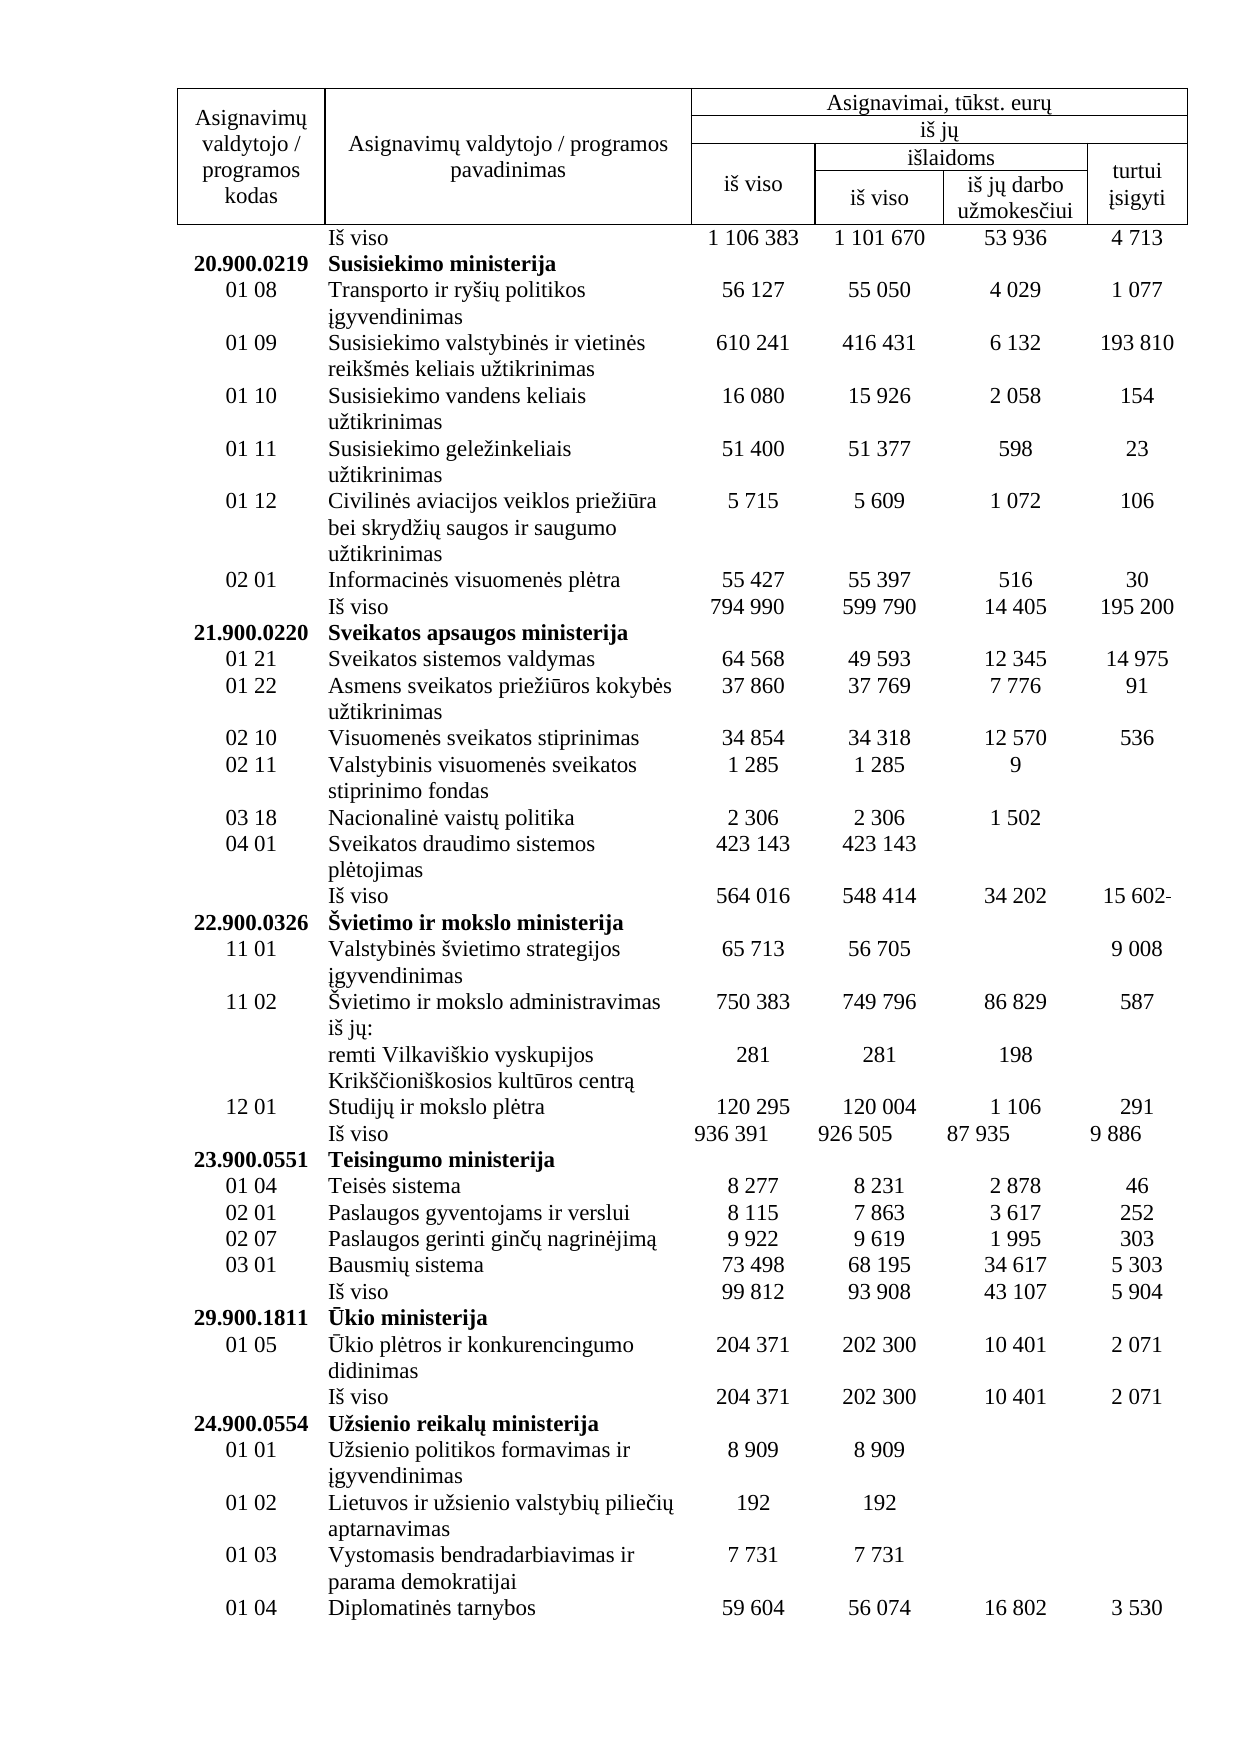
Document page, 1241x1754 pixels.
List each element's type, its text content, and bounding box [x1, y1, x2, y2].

table_cell 01 03 [177, 1541, 325, 1594]
table_header Asignavimų valdytojo / programos pavadinimas [326, 89, 691, 224]
table_cell [177, 1278, 325, 1304]
table_cell [691, 1146, 815, 1172]
table_cell 01 11 [177, 435, 325, 487]
table_cell [691, 1410, 815, 1436]
table_cell 204 371 [691, 1331, 815, 1383]
table_cell 2 306 [815, 804, 944, 830]
table_cell 10 401 [944, 1383, 1087, 1410]
table_cell Sveikatos sistemos valdymas [325, 645, 691, 672]
table_cell 46 [1087, 1173, 1187, 1199]
table_cell 1 502 [944, 804, 1087, 830]
table_cell 03 01 [177, 1252, 325, 1278]
table_cell 02 01 [177, 566, 325, 593]
table_cell Iš viso [325, 593, 691, 619]
table_cell 794 990 [691, 593, 815, 619]
table_cell 12 345 [944, 645, 1087, 672]
table_cell 14 405 [944, 593, 1087, 619]
table_cell 24.900.0554 [177, 1410, 325, 1436]
table_cell 20.900.0219 [177, 250, 325, 276]
table_cell 7 776 [944, 672, 1087, 724]
table_cell Teisingumo ministerija [325, 1146, 691, 1172]
table_cell 21.900.0220 [177, 619, 325, 645]
table_cell 4 713 [1087, 225, 1187, 250]
table_cell 11 02 [177, 988, 325, 1093]
table_cell Iš viso [325, 1383, 691, 1410]
table_cell Valstybinis visuomenės sveikatos stiprinimo fondas [325, 751, 691, 803]
table_cell 91 [1087, 672, 1187, 724]
table_cell 73 498 [691, 1252, 815, 1278]
table_cell 8 115 [691, 1199, 815, 1225]
table_cell 1 285 [815, 751, 944, 803]
table_cell 51 400 [691, 435, 815, 487]
table_cell 8 909 [691, 1436, 815, 1489]
table_cell 750 383 281 [691, 988, 815, 1093]
table_cell 154 [1087, 382, 1187, 434]
table_cell [691, 1304, 815, 1331]
table_cell 2 306 [691, 804, 815, 830]
table_cell Sveikatos draudimo sistemos plėtojimas [325, 830, 691, 883]
table_cell 416 431 [815, 329, 944, 382]
table_cell Informacinės visuomenės plėtra [325, 566, 691, 593]
table_cell 01 12 [177, 487, 325, 566]
table_cell Studijų ir mokslo plėtra [325, 1094, 691, 1120]
table_cell Visuomenės sveikatos stiprinimas [325, 725, 691, 751]
table_cell Transporto ir ryšių politikos įgyvendinimas [325, 276, 691, 329]
table_cell 7 731 [691, 1541, 815, 1594]
table_cell 548 414 [815, 883, 944, 909]
table_cell 2 071 [1087, 1383, 1187, 1410]
table_cell 3 617 [944, 1199, 1087, 1225]
table_cell [177, 1120, 325, 1146]
table_cell 01 10 [177, 382, 325, 434]
table_cell 5 303 [1087, 1252, 1187, 1278]
table_cell [1087, 751, 1187, 803]
table_cell 68 195 [815, 1252, 944, 1278]
table_cell 252 [1087, 1199, 1187, 1225]
table_cell 9 922 [691, 1225, 815, 1252]
table_cell 5 715 [691, 487, 815, 566]
table_cell [944, 1304, 1087, 1331]
table_cell [815, 1410, 944, 1436]
table_cell 12 01 [177, 1094, 325, 1120]
table_cell [1087, 804, 1187, 830]
table_cell Diplomatinės tarnybos [325, 1594, 691, 1621]
table_cell 04 01 [177, 830, 325, 883]
table_cell 1 995 [944, 1225, 1087, 1252]
table_cell 8 909 [815, 1436, 944, 1489]
table_cell 599 790 [815, 593, 944, 619]
table_cell 01 09 [177, 329, 325, 382]
table_cell iš viso [692, 144, 814, 224]
table_cell [1087, 250, 1187, 276]
table_cell [944, 830, 1087, 883]
table_cell 120 004 [815, 1094, 944, 1120]
table_cell [944, 1541, 1087, 1594]
table_cell [815, 1304, 944, 1331]
table_cell [1087, 1410, 1187, 1436]
table_cell 1 101 670 [815, 225, 944, 250]
table_cell Iš viso [325, 1120, 691, 1146]
table_cell 34 202 [944, 883, 1087, 909]
table_cell Švietimo ir mokslo administravimas iš jų: remti Vilkaviškio vyskupijos Krikščioniškosios kultūros centrą [325, 988, 691, 1093]
table_cell Bausmių sistema [325, 1252, 691, 1278]
table_cell 16 080 [691, 382, 815, 434]
table_cell 01 04 [177, 1173, 325, 1199]
table_cell Iš viso [325, 883, 691, 909]
table_cell [691, 619, 815, 645]
table_cell 423 143 [691, 830, 815, 883]
table_cell 86 829 198 [944, 988, 1087, 1093]
table_cell 9 008 [1087, 935, 1187, 988]
table_cell [944, 1410, 1087, 1436]
table_cell [691, 909, 815, 935]
table_cell 01 02 [177, 1489, 325, 1541]
table_cell 195 200 [1087, 593, 1187, 619]
table_cell 192 [691, 1489, 815, 1541]
table_cell 01 05 [177, 1331, 325, 1383]
table_cell Susisiekimo geležinkeliais užtikrinimas [325, 435, 691, 487]
table_cell 1 072 [944, 487, 1087, 566]
table_cell [944, 250, 1087, 276]
table_cell Paslaugos gyventojams ir verslui [325, 1199, 691, 1225]
table_cell 30 [1087, 566, 1187, 593]
table_cell 34 318 [815, 725, 944, 751]
table_cell iš jų [692, 116, 1187, 143]
table_cell 01 01 [177, 1436, 325, 1489]
table_cell 01 04 [177, 1594, 325, 1621]
table_cell 23 [1087, 435, 1187, 487]
table_cell 59 604 [691, 1594, 815, 1621]
table_cell [177, 225, 325, 250]
table_cell Susisiekimo valstybinės ir vietinės reikšmės keliais užtikrinimas [325, 329, 691, 382]
table_cell Asmens sveikatos priežiūros kokybės užtikrinimas [325, 672, 691, 724]
table_cell Ūkio plėtros ir konkurencingumo didinimas [325, 1331, 691, 1383]
table_cell iš jų darbo užmokesčiui [944, 171, 1087, 224]
table_cell [691, 250, 815, 276]
table_cell [944, 1146, 1087, 1172]
table_cell 15 926 [815, 382, 944, 434]
table_cell [944, 909, 1087, 935]
table_cell 536 [1087, 725, 1187, 751]
table_cell 29.900.1811 [177, 1304, 325, 1331]
table_cell Ūkio ministerija [325, 1304, 691, 1331]
table_cell Iš viso [325, 225, 691, 250]
table_cell 01 21 [177, 645, 325, 672]
table_cell Nacionalinė vaistų politika [325, 804, 691, 830]
table_cell 7 863 [815, 1199, 944, 1225]
table_cell Užsienio politikos formavimas ir įgyvendinimas [325, 1436, 691, 1489]
table_cell iš viso [816, 171, 943, 224]
table_cell 9 886 [1087, 1120, 1187, 1146]
table_cell 34 617 [944, 1252, 1087, 1278]
table_cell 2 878 [944, 1173, 1087, 1199]
table_cell 192 [815, 1489, 944, 1541]
table_cell 5 904 [1087, 1278, 1187, 1304]
table_cell 2 058 [944, 382, 1087, 434]
table_cell 749 796 281 [815, 988, 944, 1093]
table_cell 16 802 [944, 1594, 1087, 1621]
table_cell [1087, 1489, 1187, 1541]
table_cell 55 397 [815, 566, 944, 593]
table_cell 51 377 [815, 435, 944, 487]
table_cell 8 231 [815, 1173, 944, 1199]
table_cell 202 300 [815, 1331, 944, 1383]
table_cell išlaidoms [816, 144, 1087, 170]
table_cell Paslaugos gerinti ginčų nagrinėjimą [325, 1225, 691, 1252]
table_cell 37 860 [691, 672, 815, 724]
table_cell [1087, 909, 1187, 935]
table_cell [1087, 1146, 1187, 1172]
table_cell 56 705 [815, 935, 944, 988]
table_header Asignavimai, tūkst. eurų [692, 89, 1187, 115]
table_cell 02 10 [177, 725, 325, 751]
table_cell [944, 1489, 1087, 1541]
table_cell 02 07 [177, 1225, 325, 1252]
table_cell 12 570 [944, 725, 1087, 751]
table_cell 64 568 [691, 645, 815, 672]
table_cell [815, 909, 944, 935]
table_cell [815, 619, 944, 645]
table_cell [944, 619, 1087, 645]
table_cell 1 106 [944, 1094, 1087, 1120]
table_cell 610 241 [691, 329, 815, 382]
table_cell 9 [944, 751, 1087, 803]
table_cell 10 401 [944, 1331, 1087, 1383]
table_cell 34 854 [691, 725, 815, 751]
table_cell 15 602 [1087, 883, 1187, 909]
table_cell 4 029 [944, 276, 1087, 329]
table_cell 193 810 [1087, 329, 1187, 382]
table_cell 2 071 [1087, 1331, 1187, 1383]
table_cell Švietimo ir mokslo ministerija [325, 909, 691, 935]
table_cell 02 11 [177, 751, 325, 803]
table_cell 8 277 [691, 1173, 815, 1199]
table_cell [177, 593, 325, 619]
table_cell [1087, 619, 1187, 645]
table_cell [1087, 1541, 1187, 1594]
table_cell 49 593 [815, 645, 944, 672]
table_cell 6 132 [944, 329, 1087, 382]
table_cell 23.900.0551 [177, 1146, 325, 1172]
table_cell [944, 1436, 1087, 1489]
table_cell 01 22 [177, 672, 325, 724]
table_cell 7 731 [815, 1541, 944, 1594]
table_cell Susisiekimo vandens keliais užtikrinimas [325, 382, 691, 434]
table_cell 53 936 [944, 225, 1087, 250]
table_header Asignavimų valdytojo / programos kodas [178, 89, 324, 224]
table_cell [177, 1383, 325, 1410]
table_cell [815, 250, 944, 276]
table_cell 120 295 [691, 1094, 815, 1120]
table_cell 5 609 [815, 487, 944, 566]
table_cell 598 [944, 435, 1087, 487]
table_cell 93 908 [815, 1278, 944, 1304]
table_cell 99 812 [691, 1278, 815, 1304]
table_cell 55 050 [815, 276, 944, 329]
table_cell 65 713 [691, 935, 815, 988]
table_cell 37 769 [815, 672, 944, 724]
table_cell [1087, 830, 1187, 883]
table_cell 9 619 [815, 1225, 944, 1252]
table_cell 516 [944, 566, 1087, 593]
table_cell 02 01 [177, 1199, 325, 1225]
table_cell 291 [1087, 1094, 1187, 1120]
table_cell turtui įsigyti [1088, 144, 1187, 224]
table_cell 1 106 383 [691, 225, 815, 250]
table_cell 3 530 [1087, 1594, 1187, 1621]
table_cell Užsienio reikalų ministerija [325, 1410, 691, 1436]
table_cell 56 074 [815, 1594, 944, 1621]
table_cell 22.900.0326 [177, 909, 325, 935]
table_cell 1 077 [1087, 276, 1187, 329]
table_cell 587 [1087, 988, 1187, 1093]
table_cell Iš viso [325, 1278, 691, 1304]
table_cell [815, 1146, 944, 1172]
table_cell 204 371 [691, 1383, 815, 1410]
table_cell 43 107 [944, 1278, 1087, 1304]
table_cell 56 127 [691, 276, 815, 329]
table_cell Valstybinės švietimo strategijos įgyvendinimas [325, 935, 691, 988]
table_cell 55 427 [691, 566, 815, 593]
table_cell [944, 935, 1087, 988]
table_cell [1087, 1304, 1187, 1331]
table_cell Susisiekimo ministerija [325, 250, 691, 276]
table_cell Lietuvos ir užsienio valstybių piliečių aptarnavimas [325, 1489, 691, 1541]
table_cell [177, 883, 325, 909]
table_cell 423 143 [815, 830, 944, 883]
table_cell 106 [1087, 487, 1187, 566]
table_cell 564 016 [691, 883, 815, 909]
table_cell 87 935 [944, 1120, 1087, 1146]
table_cell 1 285 [691, 751, 815, 803]
table_cell 303 [1087, 1225, 1187, 1252]
table_cell Teisės sistema [325, 1173, 691, 1199]
table_cell 202 300 [815, 1383, 944, 1410]
table_cell 11 01 [177, 935, 325, 988]
table_cell 03 18 [177, 804, 325, 830]
table_cell Sveikatos apsaugos ministerija [325, 619, 691, 645]
table_cell Civilinės aviacijos veiklos priežiūra bei skrydžių saugos ir saugumo užtikrinimas [325, 487, 691, 566]
table_cell 14 975 [1087, 645, 1187, 672]
table_cell 926 505 [815, 1120, 944, 1146]
table_cell 936 391 [691, 1120, 815, 1146]
table_cell Vystomasis bendradarbiavimas ir parama demokratijai [325, 1541, 691, 1594]
table_cell 01 08 [177, 276, 325, 329]
table_cell [1087, 1436, 1187, 1489]
